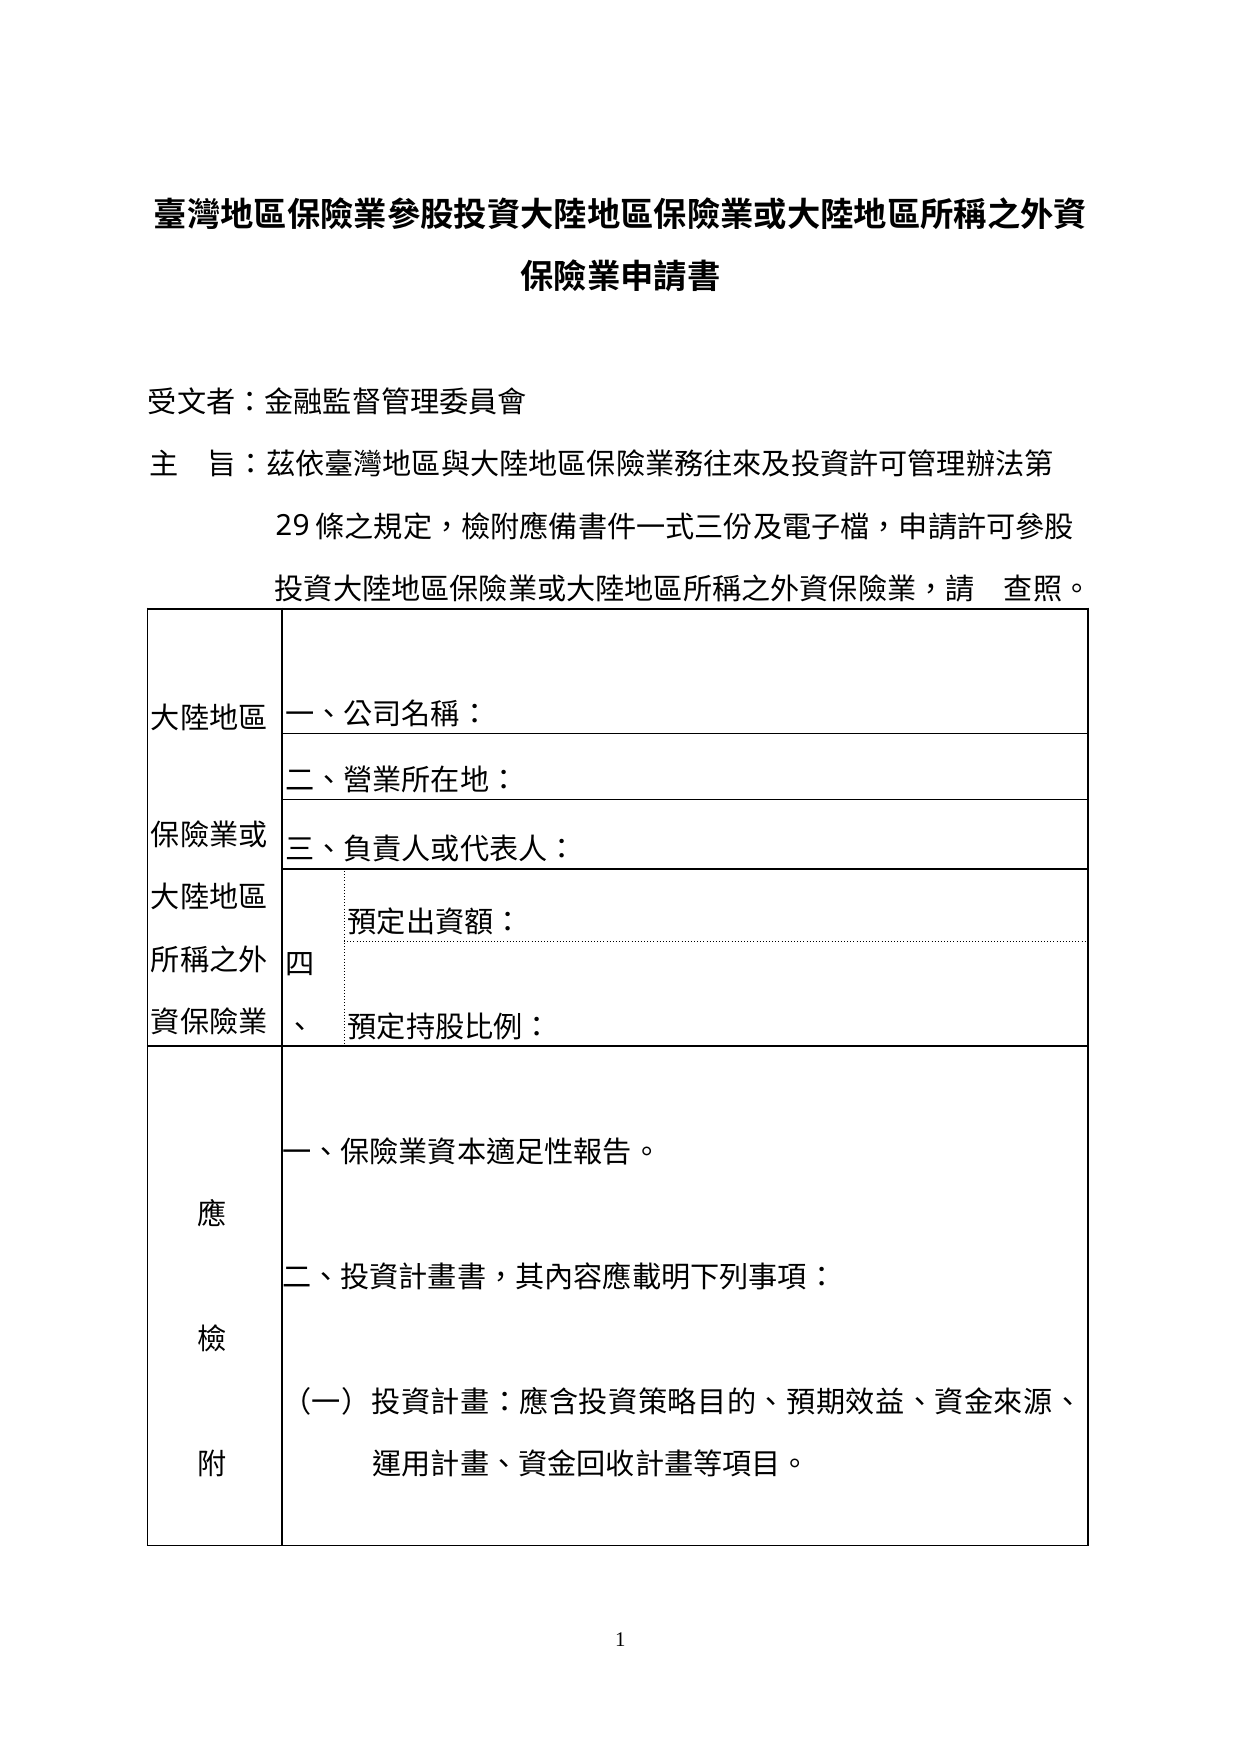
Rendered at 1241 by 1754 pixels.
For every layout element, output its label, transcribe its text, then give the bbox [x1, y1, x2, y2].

table_cell 二、營業所在地： [283, 734, 1087, 798]
text 主 旨：茲依臺灣地區與大陸地區保險業務往來及投資許可管理辦法第29條之規定，檢附應備書件一式三份及電子檔，申請許可參股投資大陸地區保險業或大陸地區所稱之外資保險業，請 查照。 [149, 420, 1092, 608]
table_cell 應 檢 附 [148, 1047, 281, 1545]
text 受文者：金融監督管理委員會 [148, 358, 1092, 420]
table_cell 三、負責人或代表人： [283, 800, 1087, 868]
table_cell 預定持股比例： [345, 941, 1087, 1045]
table_header 大陸地區 保險業或大陸地區所稱之外資保險業 [148, 610, 281, 1045]
table_cell 一、保險業資本適足性報告。 二、投資計畫書，其內容應載明下列事項： （一）投資計畫：應含投資策略目的、預期效益、資金來源、運用計畫、資金回收計畫等項目。 [283, 1047, 1087, 1545]
table_cell 四、 [283, 870, 344, 1045]
table_cell 預定出資額： [345, 870, 1087, 941]
table_header 一、公司名稱： [283, 610, 1087, 733]
text 臺灣地區保險業參股投資大陸地區保險業或大陸地區所稱之外資保險業申請書 [148, 170, 1092, 295]
